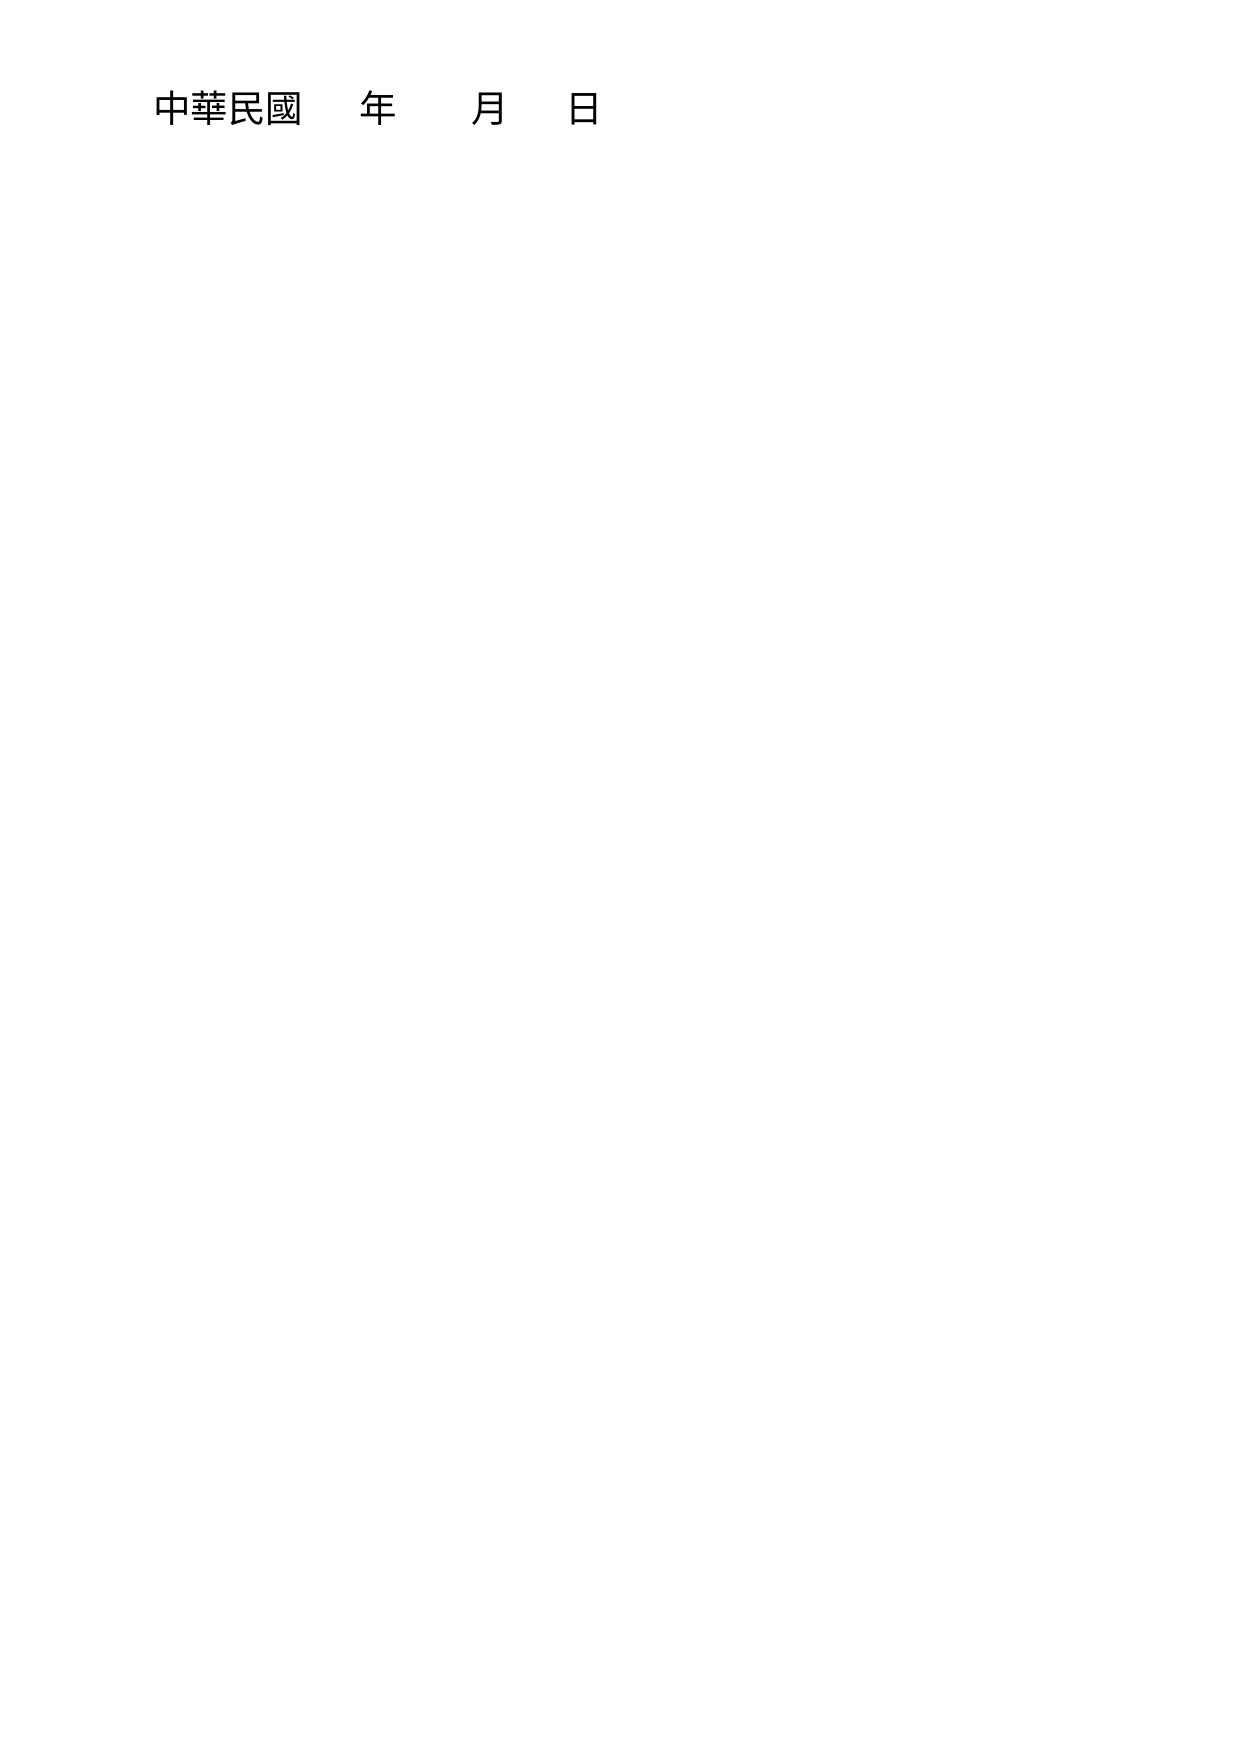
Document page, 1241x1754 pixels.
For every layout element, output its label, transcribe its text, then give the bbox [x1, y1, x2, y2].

text 中華民國 年 月 日 [153, 64, 1087, 127]
